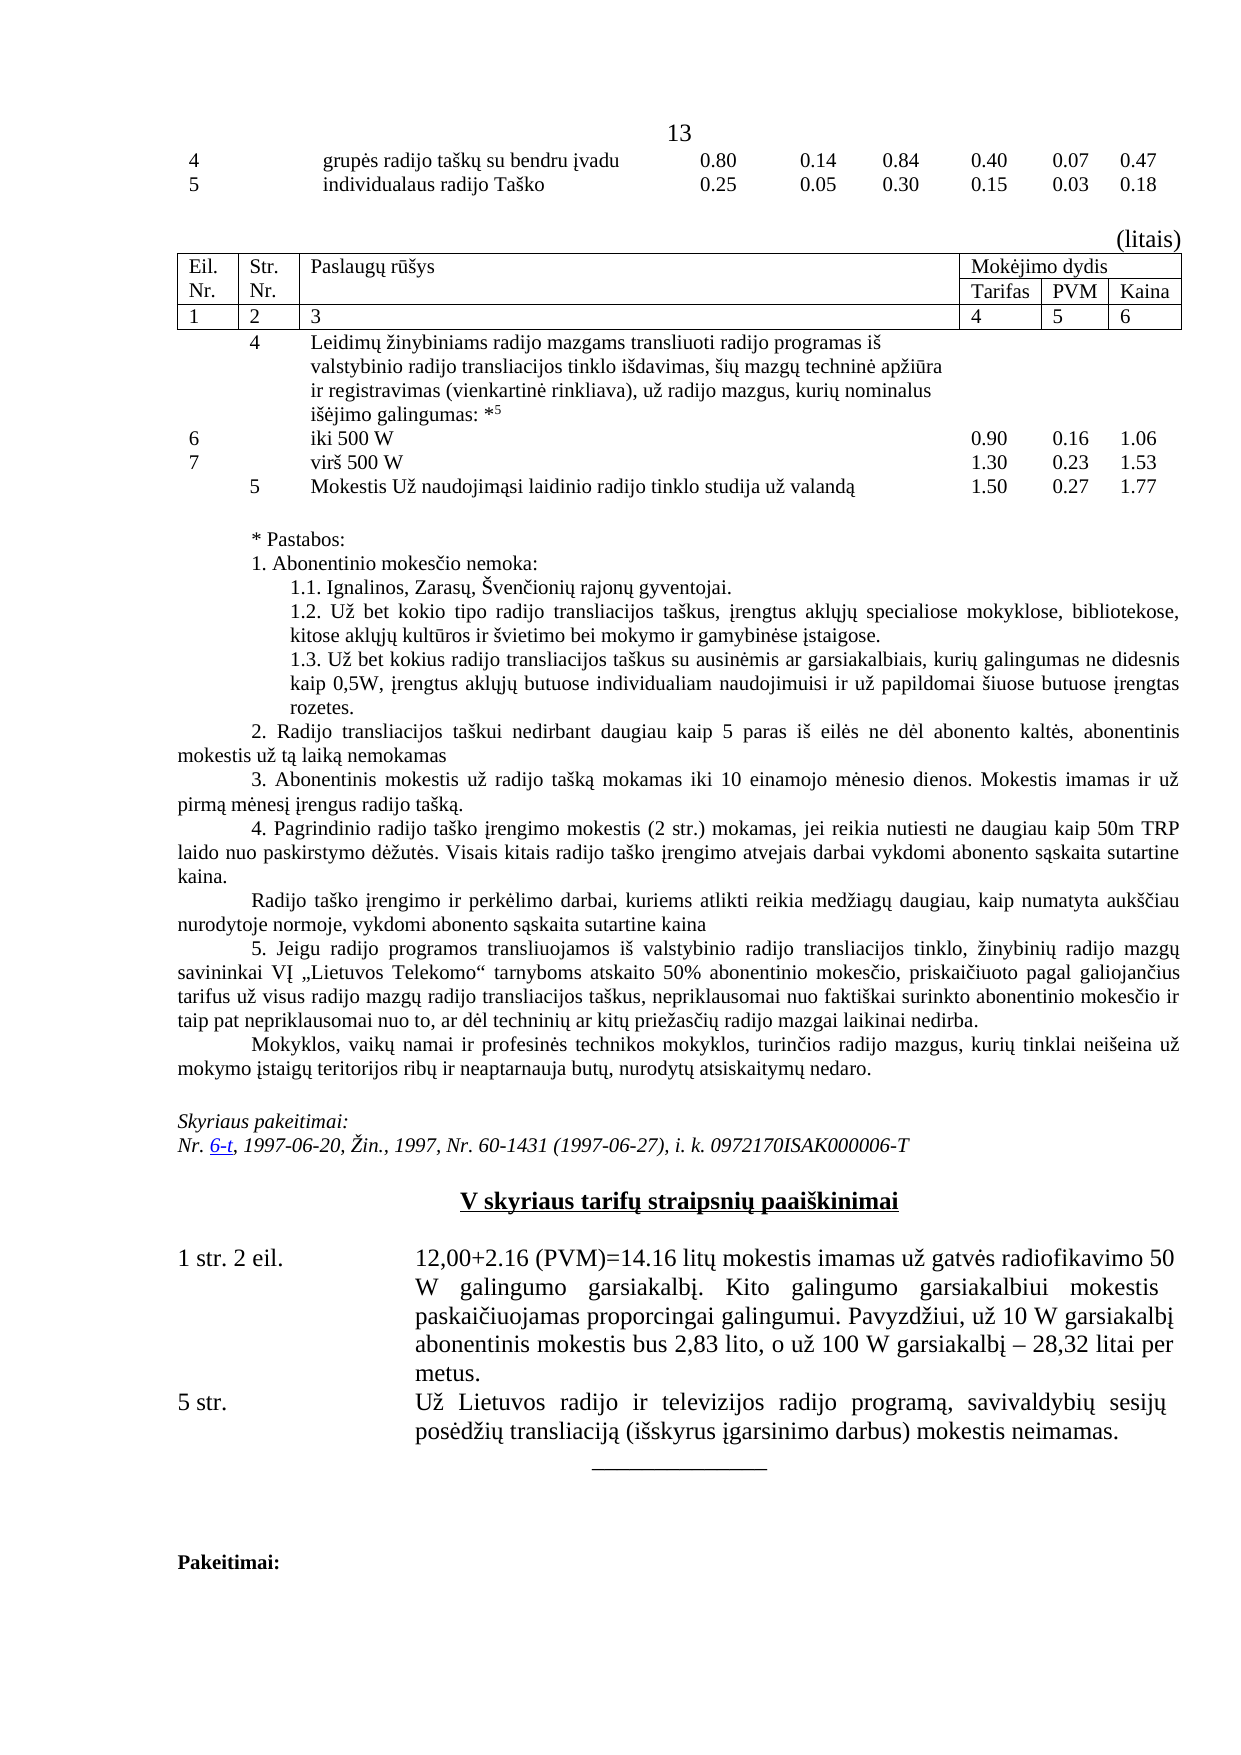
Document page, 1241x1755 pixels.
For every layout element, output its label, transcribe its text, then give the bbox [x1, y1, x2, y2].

table_cell 0.27 [1041, 474, 1109, 498]
table_cell 3 [300, 305, 959, 328]
text 1.3. Už bet kokius radijo transliacijos taškus su ausinėmis ar garsiakalbiais, kurių galingumas ne didesnis kaip 0,5W, įrengtus aklųjų butuose individualiam naudojimuisi ir už papildomai šiuose butuose įrengtas rozetes. [290, 647, 1181, 719]
text 4. Pagrindinio radijo taško įrengimo mokestis (2 str.) mokamas, jei reikia nutiesti ne daugiau kaip 50m TRP laido nuo paskirstymo dėžutės. Visais kitais radijo taško įrengimo atvejais darbai vykdomi abonento sąskaita sutartine kaina. [177, 816, 1181, 888]
text 1 str. 2 eil. 12,00+2.16 (PVM)=14.16 litų mokestis imamas už gatvės radiofikavimo 50 W galingumo garsiakalbį. Kito galingumo garsiakalbiui mokestis paskaičiuojamas proporcingai galingumui. Pavyzdžiui, už 10 W garsiakalbį abonentinis mokestis bus 2,83 lito, o už 100 W garsiakalbį – 28,32 litai per metus. [177, 1243, 1181, 1387]
table_cell [177, 330, 238, 426]
table_cell 0.80 [689, 148, 788, 172]
text Pakeitimai: [177, 1550, 1181, 1574]
table_cell [177, 474, 238, 498]
text 3. Abonentinis mokestis už radijo tašką mokamas iki 10 einamojo mėnesio dienos. Mokestis imamas ir už pirmą mėnesį įrengus radijo tašką. [177, 767, 1181, 816]
text Nr. 6-t, 1997-06-20, Žin., 1997, Nr. 60-1431 (1997-06-27), i. k. 0972170ISAK000006-T [177, 1133, 1181, 1157]
table_cell 0.15 [960, 172, 1041, 196]
text 5. Jeigu radijo programos transliuojamos iš valstybinio radijo transliacijos tinklo, žinybinių radijo mazgų savininkai VĮ „Lietuvos Telekomo“ tarnyboms atskaito 50% abonentinio mokesčio, priskaičiuoto pagal galiojančius tarifus už visus radijo mazgų radijo transliacijos taškus, nepriklausomai nuo faktiškai surinkto abonentinio mokesčio ir taip pat nepriklausomai nuo to, ar dėl techninių ar kitų priežasčių radijo mazgai laikinai nedirba. [177, 936, 1181, 1032]
table_cell 0.25 [689, 172, 788, 196]
table_cell Mokestis Už naudojimąsi laidinio radijo tinklo studija už valandą [299, 474, 959, 498]
table_header Mokėjimo dydis [960, 254, 1181, 278]
table_header Paslaugų rūšys [300, 254, 959, 303]
table_cell 1.06 [1109, 426, 1181, 450]
table_cell 0.03 [1041, 172, 1109, 196]
table_cell [960, 330, 1041, 426]
table_cell 6 [1109, 305, 1181, 328]
table_cell [238, 426, 299, 450]
text 1. Abonentinio mokesčio nemoka: [177, 551, 1181, 575]
table_cell 0.47 [1109, 148, 1181, 172]
table_cell 6 [177, 426, 238, 450]
table_cell iki 500 W [299, 426, 959, 450]
table_cell 5 [177, 172, 244, 196]
text 1.1. Ignalinos, Zarasų, Švenčionių rajonų gyventojai. [290, 575, 1181, 599]
table_cell 0.30 [871, 172, 959, 196]
text 5 str. Už Lietuvos radijo ir televizijos radijo programą, savivaldybių sesijų posėdžių transliaciją (išskyrus įgarsinimo darbus) mokestis neimamas. [177, 1387, 1181, 1444]
table_cell 2 [239, 305, 299, 328]
text Mokyklos, vaikų namai ir profesinės technikos mokyklos, turinčios radijo mazgus, kurių tinklai neišeina už mokymo įstaigų teritorijos ribų ir neaptarnauja butų, nurodytų atsiskaitymų nedaro. [177, 1032, 1181, 1080]
table_cell [1041, 330, 1109, 426]
table_header Eil. Nr. [178, 254, 238, 303]
table_cell 0.23 [1041, 450, 1109, 474]
table_cell 4 [177, 148, 244, 172]
table_cell [1109, 330, 1181, 426]
table_cell 4 [960, 305, 1041, 328]
table_cell [244, 148, 311, 172]
table_cell virš 500 W [299, 450, 959, 474]
table_cell 1.50 [960, 474, 1041, 498]
text 1.2. Už bet kokio tipo radijo transliacijos taškus, įrengtus aklųjų specialiose mokyklose, bibliotekose, kitose aklųjų kultūros ir švietimo bei mokymo ir gamybinėse įstaigose. [290, 599, 1181, 647]
table_cell 0.07 [1041, 148, 1109, 172]
table_cell 0.18 [1109, 172, 1181, 196]
table_cell Leidimų žinybiniams radijo mazgams transliuoti radijo programas iš valstybinio radijo transliacijos tinklo išdavimas, šių mazgų techninė apžiūra ir registravimas (vienkartinė rinkliava), už radijo mazgus, kurių nominalus išėjimo galingumas: *5 [299, 330, 959, 426]
table_cell [238, 450, 299, 474]
text ______________ [177, 1444, 1181, 1473]
table_cell 1.77 [1109, 474, 1181, 498]
table_cell PVM [1042, 279, 1108, 303]
table_cell 0.84 [871, 148, 959, 172]
table_cell 7 [177, 450, 238, 474]
text Skyriaus pakeitimai: [177, 1109, 1181, 1133]
table_cell Kaina [1109, 279, 1181, 303]
text * Pastabos: [177, 527, 1181, 551]
table_cell 5 [238, 474, 299, 498]
text Radijo taško įrengimo ir perkėlimo darbai, kuriems atlikti reikia medžiagų daugiau, kaip numatyta aukščiau nurodytoje normoje, vykdomi abonento sąskaita sutartine kaina [177, 888, 1181, 936]
table_cell 0.05 [789, 172, 871, 196]
table_header Str. Nr. [239, 254, 299, 303]
table_cell 1 [178, 305, 238, 328]
table_cell 4 [238, 330, 299, 426]
table_cell 1.30 [960, 450, 1041, 474]
table_cell 0.16 [1041, 426, 1109, 450]
table_cell 0.40 [960, 148, 1041, 172]
text V skyriaus tarifų straipsnių paaiškinimai [177, 1186, 1181, 1214]
table_cell 1.53 [1109, 450, 1181, 474]
table_cell 5 [1042, 305, 1108, 328]
table_cell 0.14 [789, 148, 871, 172]
text 2. Radijo transliacijos taškui nedirbant daugiau kaip 5 paras iš eilės ne dėl abonento kaltės, abonentinis mokestis už tą laiką nemokamas [177, 719, 1181, 767]
table_cell Tarifas [960, 279, 1041, 303]
table_cell 0.90 [960, 426, 1041, 450]
table_cell grupės radijo taškų su bendru įvadu [311, 148, 689, 172]
table_cell [244, 172, 311, 196]
table_cell individualaus radijo Taško [311, 172, 689, 196]
text (litais) [177, 224, 1181, 253]
